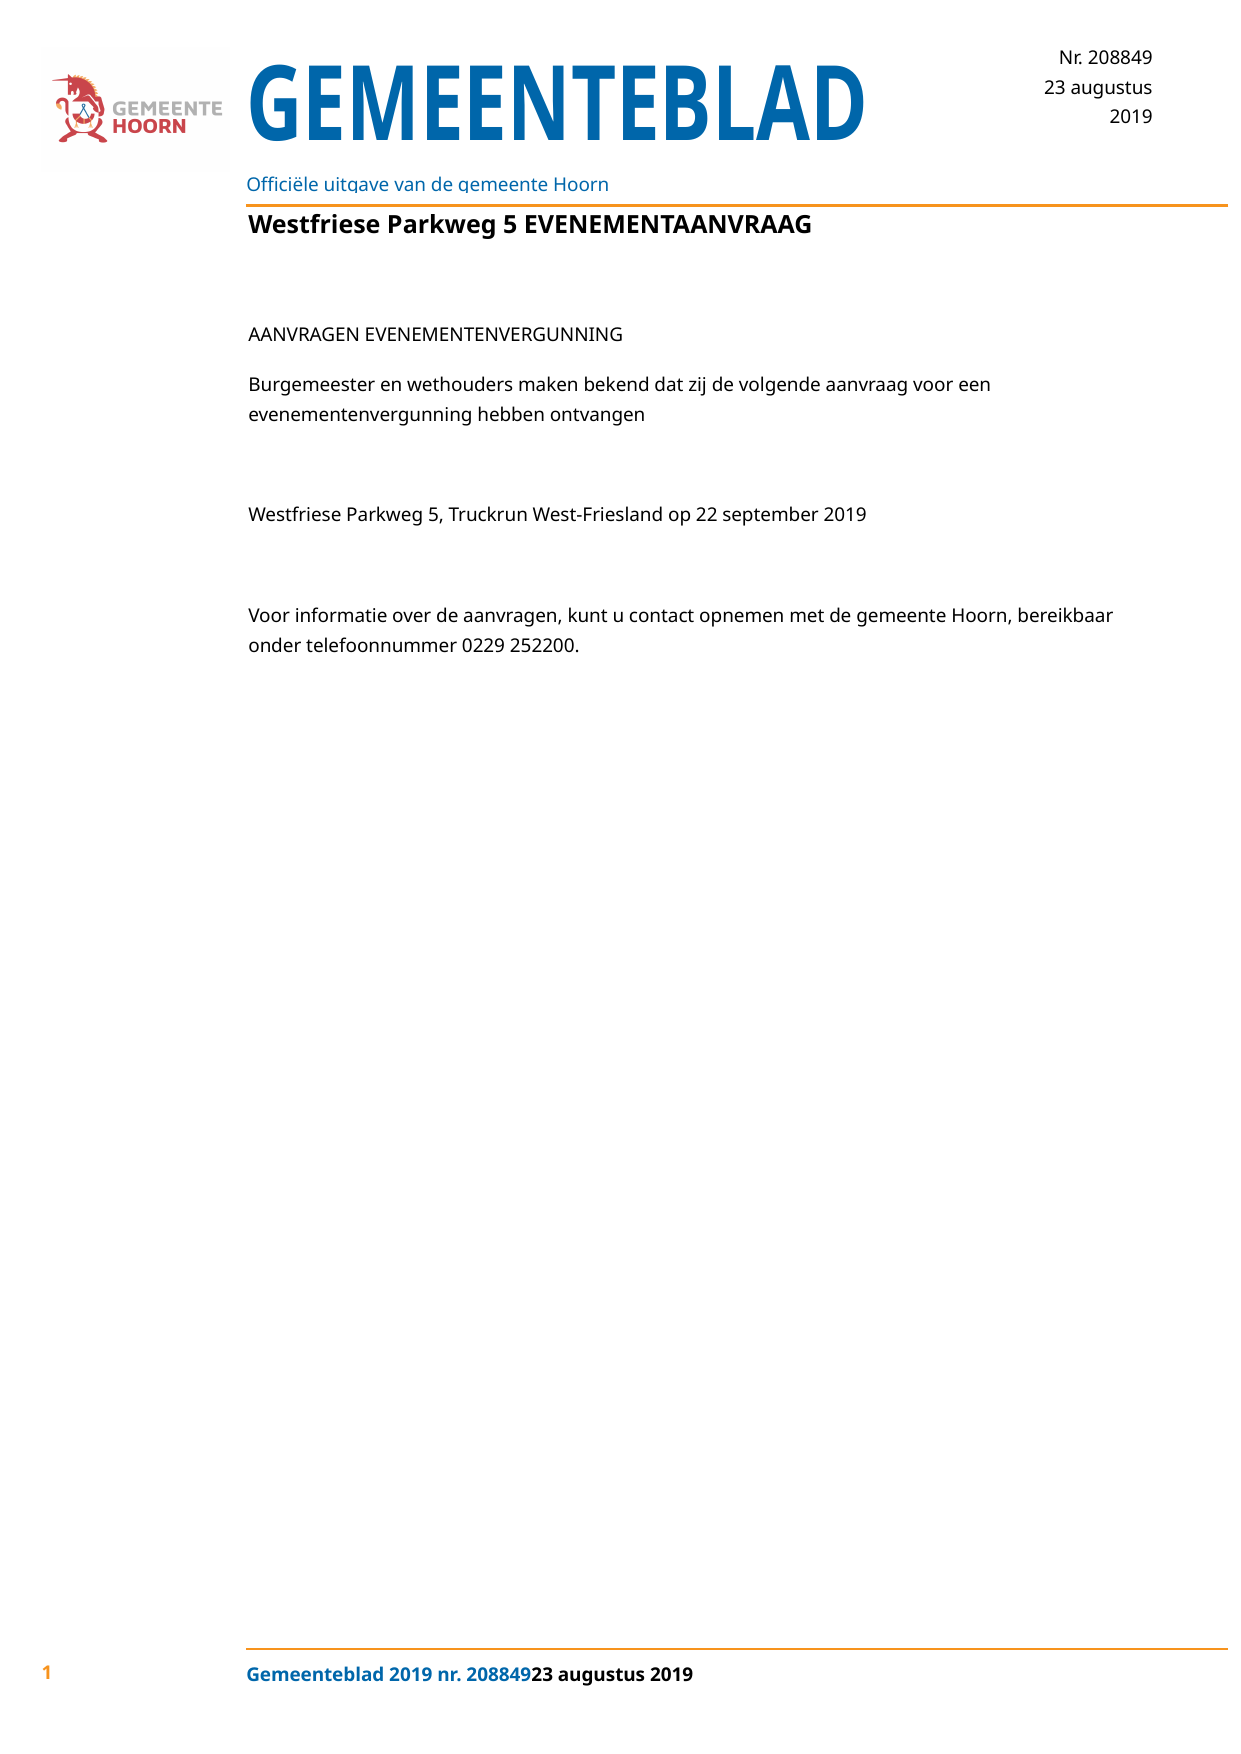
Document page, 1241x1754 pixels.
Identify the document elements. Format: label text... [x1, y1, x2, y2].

picture [41, 47, 231, 172]
text AANVRAGEN EVENEMENTENVERGUNNING [248, 321, 1152, 346]
text Westfriese Parkweg 5, Truckrun West-Friesland op 22 september 2019 [248, 502, 1152, 527]
text Westfriese Parkweg 5 EVENEMENTAANVRAAG [248, 207, 1152, 241]
text Burgemeester en wethouders maken bekend dat zij de volgende aanvraag voor een evenementenvergunning hebben ontvangen [248, 371, 1152, 426]
text Voor informatie over de aanvragen, kunt u contact opnemen met de gemeente Hoorn, bereikbaar onder telefoonnummer 0229 252200. [248, 602, 1152, 658]
